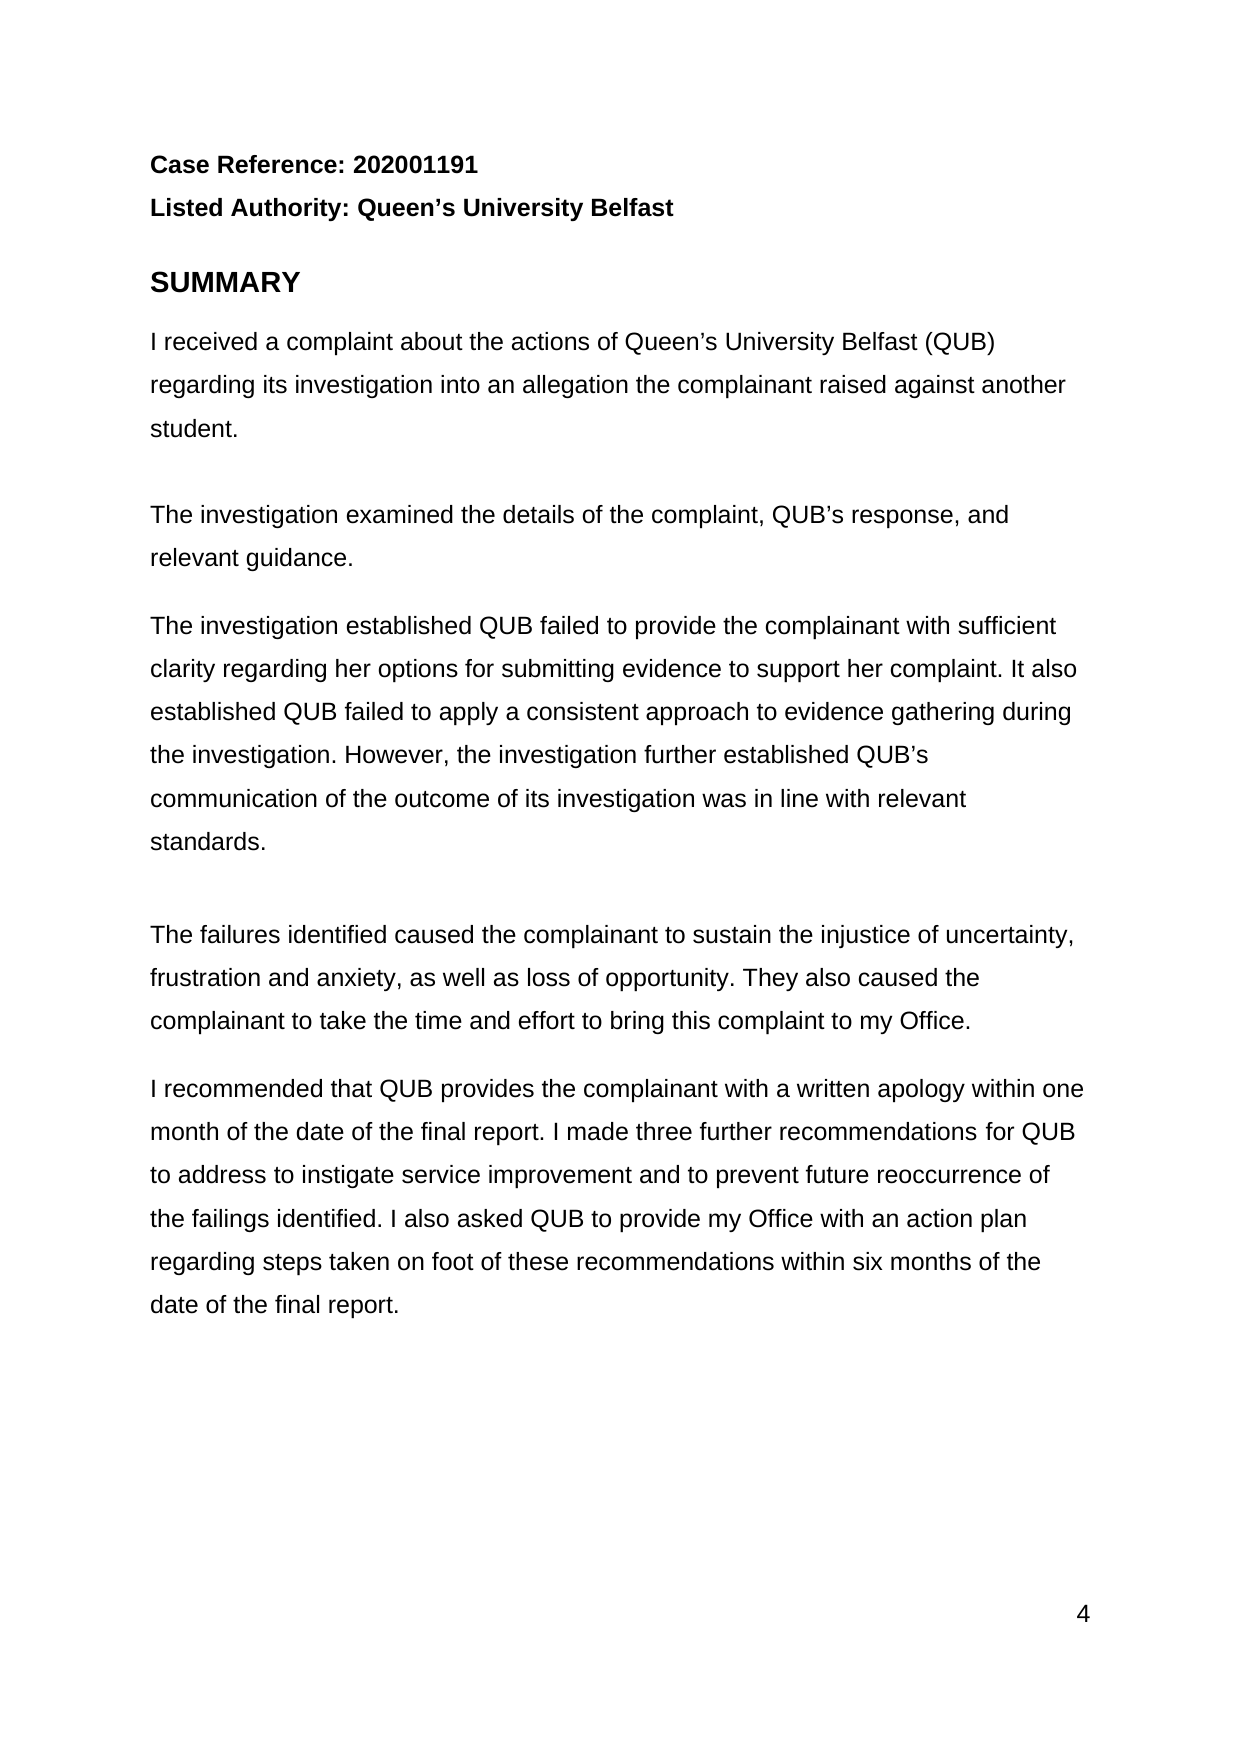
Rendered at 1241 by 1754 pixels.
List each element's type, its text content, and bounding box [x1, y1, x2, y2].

text The investigation examined the details of the complaint, QUB’s response, and relevant guidance. [150, 500, 1090, 572]
text Case Reference: 202001191 [150, 150, 1090, 179]
text I recommended that QUB provides the complainant with a written apology within one month of the date of the final report. I made three further recommendations for QUB to address to instigate service improvement and to prevent future reoccurrence of the failings identified. I also asked QUB to provide my Office with an action plan regarding steps taken on foot of these recommendations within six months of the date of the final report. [150, 1074, 1090, 1318]
text I received a complaint about the actions of Queen’s University Belfast (QUB) regarding its investigation into an allegation the complainant raised against another student. [150, 327, 1090, 442]
text SUMMARY [150, 265, 1090, 298]
text Listed Authority: Queen’s University Belfast [150, 193, 1090, 222]
text The failures identified caused the complainant to sustain the injustice of uncertainty, frustration and anxiety, as well as loss of opportunity. They also caused the complainant to take the time and effort to bring this complaint to my Office. [150, 920, 1090, 1035]
text The investigation established QUB failed to provide the complainant with sufficient clarity regarding her options for submitting evidence to support her complaint. It also established QUB failed to apply a consistent approach to evidence gathering during the investigation. However, the investigation further established QUB’s communication of the outcome of its investigation was in line with relevant standards. [150, 611, 1090, 855]
